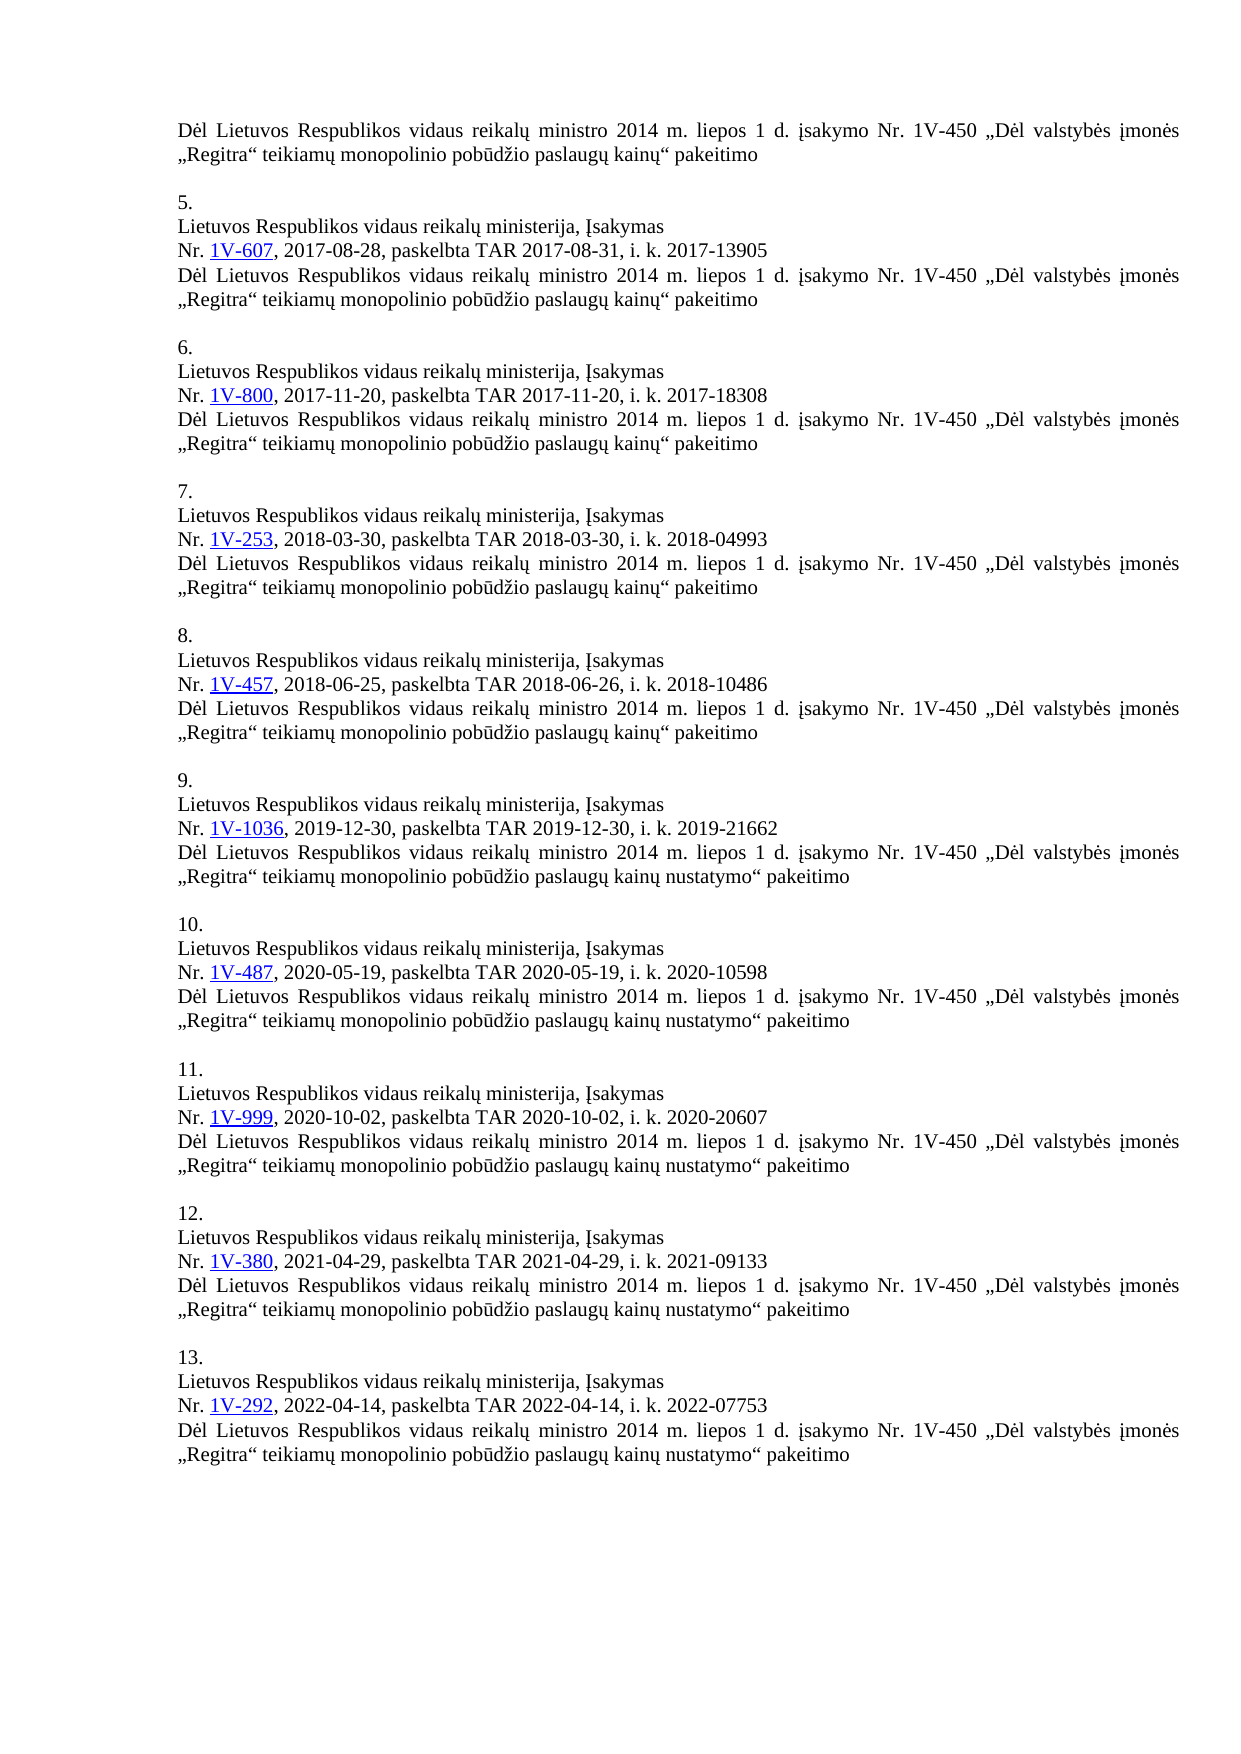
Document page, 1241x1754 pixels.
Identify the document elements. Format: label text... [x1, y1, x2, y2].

text Nr. 1V-487, 2020-05-19, paskelbta TAR 2020-05-19, i. k. 2020-10598 [177, 960, 1181, 984]
text Dėl Lietuvos Respublikos vidaus reikalų ministro 2014 m. liepos 1 d. įsakymo Nr. 1V-450 „Dėl valstybės įmonės „Regitra“ teikiamų monopolinio pobūdžio paslaugų kainų“ pakeitimo [177, 551, 1181, 599]
text 10. [177, 912, 1181, 936]
text Lietuvos Respublikos vidaus reikalų ministerija, Įsakymas [177, 503, 1181, 527]
text Nr. 1V-380, 2021-04-29, paskelbta TAR 2021-04-29, i. k. 2021-09133 [177, 1249, 1181, 1273]
text Lietuvos Respublikos vidaus reikalų ministerija, Įsakymas [177, 936, 1181, 960]
text Dėl Lietuvos Respublikos vidaus reikalų ministro 2014 m. liepos 1 d. įsakymo Nr. 1V-450 „Dėl valstybės įmonės „Regitra“ teikiamų monopolinio pobūdžio paslaugų kainų“ pakeitimo [177, 118, 1181, 166]
text Nr. 1V-292, 2022-04-14, paskelbta TAR 2022-04-14, i. k. 2022-07753 [177, 1393, 1181, 1417]
text Dėl Lietuvos Respublikos vidaus reikalų ministro 2014 m. liepos 1 d. įsakymo Nr. 1V-450 „Dėl valstybės įmonės „Regitra“ teikiamų monopolinio pobūdžio paslaugų kainų“ pakeitimo [177, 407, 1181, 455]
text Lietuvos Respublikos vidaus reikalų ministerija, Įsakymas [177, 214, 1181, 238]
text Dėl Lietuvos Respublikos vidaus reikalų ministro 2014 m. liepos 1 d. įsakymo Nr. 1V-450 „Dėl valstybės įmonės „Regitra“ teikiamų monopolinio pobūdžio paslaugų kainų nustatymo“ pakeitimo [177, 840, 1181, 888]
text Nr. 1V-253, 2018-03-30, paskelbta TAR 2018-03-30, i. k. 2018-04993 [177, 527, 1181, 551]
text 13. [177, 1345, 1181, 1369]
text Dėl Lietuvos Respublikos vidaus reikalų ministro 2014 m. liepos 1 d. įsakymo Nr. 1V-450 „Dėl valstybės įmonės „Regitra“ teikiamų monopolinio pobūdžio paslaugų kainų nustatymo“ pakeitimo [177, 1417, 1181, 1466]
text Dėl Lietuvos Respublikos vidaus reikalų ministro 2014 m. liepos 1 d. įsakymo Nr. 1V-450 „Dėl valstybės įmonės „Regitra“ teikiamų monopolinio pobūdžio paslaugų kainų“ pakeitimo [177, 262, 1181, 311]
text Lietuvos Respublikos vidaus reikalų ministerija, Įsakymas [177, 359, 1181, 383]
text Lietuvos Respublikos vidaus reikalų ministerija, Įsakymas [177, 1369, 1181, 1393]
text Nr. 1V-1036, 2019-12-30, paskelbta TAR 2019-12-30, i. k. 2019-21662 [177, 816, 1181, 840]
text Lietuvos Respublikos vidaus reikalų ministerija, Įsakymas [177, 792, 1181, 816]
text Nr. 1V-999, 2020-10-02, paskelbta TAR 2020-10-02, i. k. 2020-20607 [177, 1105, 1181, 1129]
text Dėl Lietuvos Respublikos vidaus reikalų ministro 2014 m. liepos 1 d. įsakymo Nr. 1V-450 „Dėl valstybės įmonės „Regitra“ teikiamų monopolinio pobūdžio paslaugų kainų nustatymo“ pakeitimo [177, 984, 1181, 1032]
text Dėl Lietuvos Respublikos vidaus reikalų ministro 2014 m. liepos 1 d. įsakymo Nr. 1V-450 „Dėl valstybės įmonės „Regitra“ teikiamų monopolinio pobūdžio paslaugų kainų nustatymo“ pakeitimo [177, 1273, 1181, 1321]
text 7. [177, 479, 1181, 503]
text 5. [177, 190, 1181, 214]
text Lietuvos Respublikos vidaus reikalų ministerija, Įsakymas [177, 647, 1181, 672]
text 6. [177, 335, 1181, 359]
text Lietuvos Respublikos vidaus reikalų ministerija, Įsakymas [177, 1225, 1181, 1249]
text Nr. 1V-800, 2017-11-20, paskelbta TAR 2017-11-20, i. k. 2017-18308 [177, 383, 1181, 407]
text 12. [177, 1201, 1181, 1225]
text 11. [177, 1057, 1181, 1081]
text 8. [177, 623, 1181, 647]
text 9. [177, 768, 1181, 792]
text Lietuvos Respublikos vidaus reikalų ministerija, Įsakymas [177, 1081, 1181, 1105]
text Nr. 1V-457, 2018-06-25, paskelbta TAR 2018-06-26, i. k. 2018-10486 [177, 672, 1181, 696]
text Nr. 1V-607, 2017-08-28, paskelbta TAR 2017-08-31, i. k. 2017-13905 [177, 238, 1181, 262]
text Dėl Lietuvos Respublikos vidaus reikalų ministro 2014 m. liepos 1 d. įsakymo Nr. 1V-450 „Dėl valstybės įmonės „Regitra“ teikiamų monopolinio pobūdžio paslaugų kainų“ pakeitimo [177, 696, 1181, 744]
text Dėl Lietuvos Respublikos vidaus reikalų ministro 2014 m. liepos 1 d. įsakymo Nr. 1V-450 „Dėl valstybės įmonės „Regitra“ teikiamų monopolinio pobūdžio paslaugų kainų nustatymo“ pakeitimo [177, 1129, 1181, 1177]
